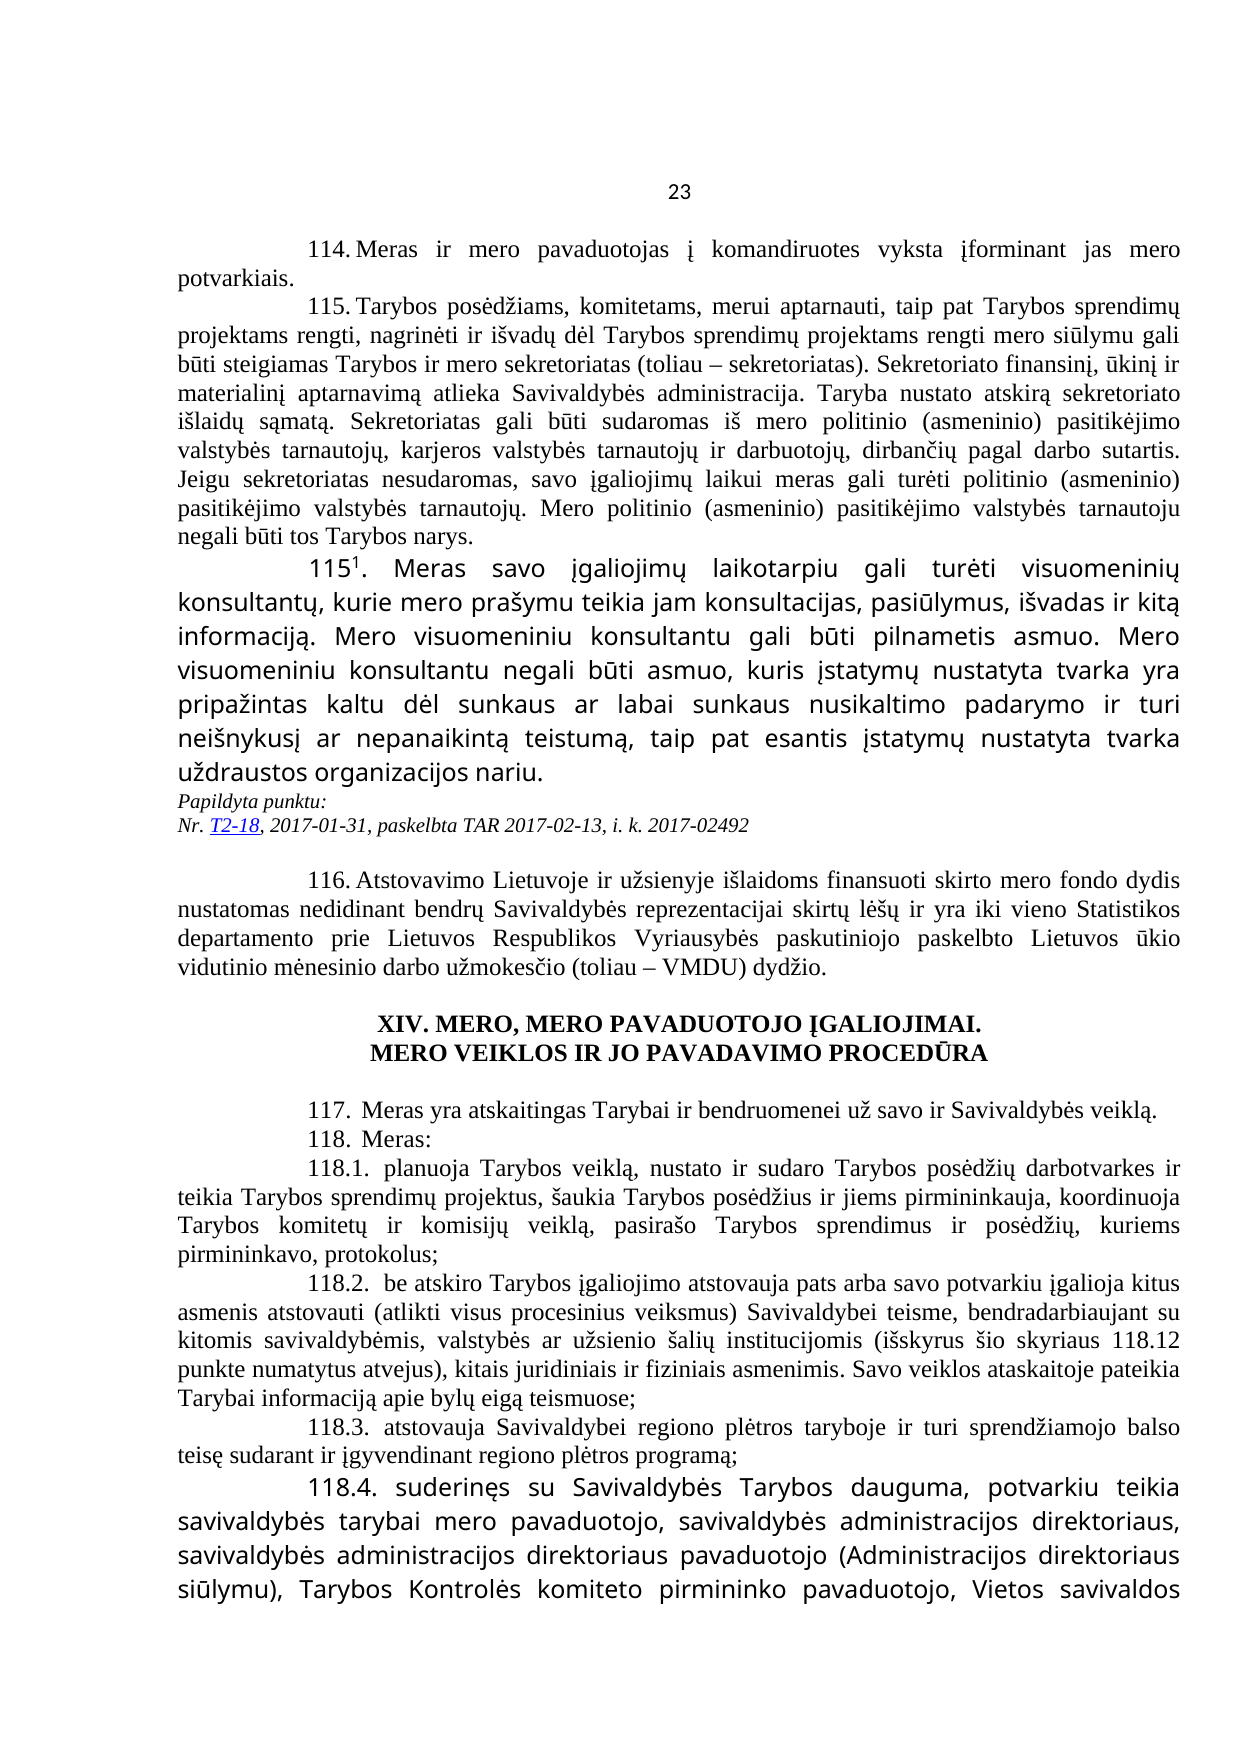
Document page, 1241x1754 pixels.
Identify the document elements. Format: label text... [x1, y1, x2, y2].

text Nr. T2-18, 2017-01-31, paskelbta TAR 2017-02-13, i. k. 2017-02492 [177, 813, 1181, 837]
text 114. Meras ir mero pavaduotojas į komandiruotes vyksta įforminant jas mero potvarkiais. [177, 234, 1181, 291]
text MERO VEIKLOS IR JO PAVADAVIMO PROCEDŪRA [177, 1038, 1181, 1067]
text 115. Tarybos posėdžiams, komitetams, merui aptarnauti, taip pat Tarybos sprendimų projektams rengti, nagrinėti ir išvadų dėl Tarybos sprendimų projektams rengti mero siūlymu gali būti steigiamas Tarybos ir mero sekretoriatas (toliau – sekretoriatas). Sekretoriato finansinį, ūkinį ir materialinį aptarnavimą atlieka Savivaldybės administracija. Taryba nustato atskirą sekretoriato išlaidų sąmatą. Sekretoriatas gali būti sudaromas iš mero politinio (asmeninio) pasitikėjimo valstybės tarnautojų, karjeros valstybės tarnautojų ir darbuotojų, dirbančių pagal darbo sutartis. Jeigu sekretoriatas nesudaromas, savo įgaliojimų laikui meras gali turėti politinio (asmeninio) pasitikėjimo valstybės tarnautojų. Mero politinio (asmeninio) pasitikėjimo valstybės tarnautoju negali būti tos Tarybos narys. [177, 291, 1181, 550]
text 117. Meras yra atskaitingas Tarybai ir bendruomenei už savo ir Savivaldybės veiklą. [177, 1096, 1181, 1124]
text 118.3. atstovauja Savivaldybei regiono plėtros taryboje ir turi sprendžiamojo balso teisę sudarant ir įgyvendinant regiono plėtros programą; [177, 1412, 1181, 1469]
text Papildyta punktu: [177, 789, 1181, 813]
text 118. Meras: [177, 1124, 1181, 1153]
text XIV. MERO, MERO PAVADUOTOJO ĮGALIOJIMAI. [177, 1009, 1181, 1038]
text 1151. Meras savo įgaliojimų laikotarpiu gali turėti visuomeninių konsultantų, kurie mero prašymu teikia jam konsultacijas, pasiūlymus, išvadas ir kitą informaciją. Mero visuomeniniu konsultantu gali būti pilnametis asmuo. Mero visuomeniniu konsultantu negali būti asmuo, kuris įstatymų nustatyta tvarka yra pripažintas kaltu dėl sunkaus ar labai sunkaus nusikaltimo padarymo ir turi neišnykusį ar nepanaikintą teistumą, taip pat esantis įstatymų nustatyta tvarka uždraustos organizacijos nariu. [177, 550, 1181, 789]
text 118.2. be atskiro Tarybos įgaliojimo atstovauja pats arba savo potvarkiu įgalioja kitus asmenis atstovauti (atlikti visus procesinius veiksmus) Savivaldybei teisme, bendradarbiaujant su kitomis savivaldybėmis, valstybės ar užsienio šalių institucijomis (išskyrus šio skyriaus 118.12 punkte numatytus atvejus), kitais juridiniais ir fiziniais asmenimis. Savo veiklos ataskaitoje pateikia Tarybai informaciją apie bylų eigą teismuose; [177, 1268, 1181, 1412]
text 118.1. planuoja Tarybos veiklą, nustato ir sudaro Tarybos posėdžių darbotvarkes ir teikia Tarybos sprendimų projektus, šaukia Tarybos posėdžius ir jiems pirmininkauja, koordinuoja Tarybos komitetų ir komisijų veiklą, pasirašo Tarybos sprendimus ir posėdžių, kuriems pirmininkavo, protokolus; [177, 1153, 1181, 1268]
text 118.4. suderinęs su Savivaldybės Tarybos dauguma, potvarkiu teikia savivaldybės tarybai mero pavaduotojo, savivaldybės administracijos direktoriaus, savivaldybės administracijos direktoriaus pavaduotojo (Administracijos direktoriaus siūlymu), Tarybos Kontrolės komiteto pirmininko pavaduotojo, Vietos savivaldos [177, 1469, 1181, 1606]
text 116. Atstovavimo Lietuvoje ir užsienyje išlaidoms finansuoti skirto mero fondo dydis nustatomas nedidinant bendrų Savivaldybės reprezentacijai skirtų lėšų ir yra iki vieno Statistikos departamento prie Lietuvos Respublikos Vyriausybės paskutiniojo paskelbto Lietuvos ūkio vidutinio mėnesinio darbo užmokesčio (toliau – VMDU) dydžio. [177, 866, 1181, 981]
